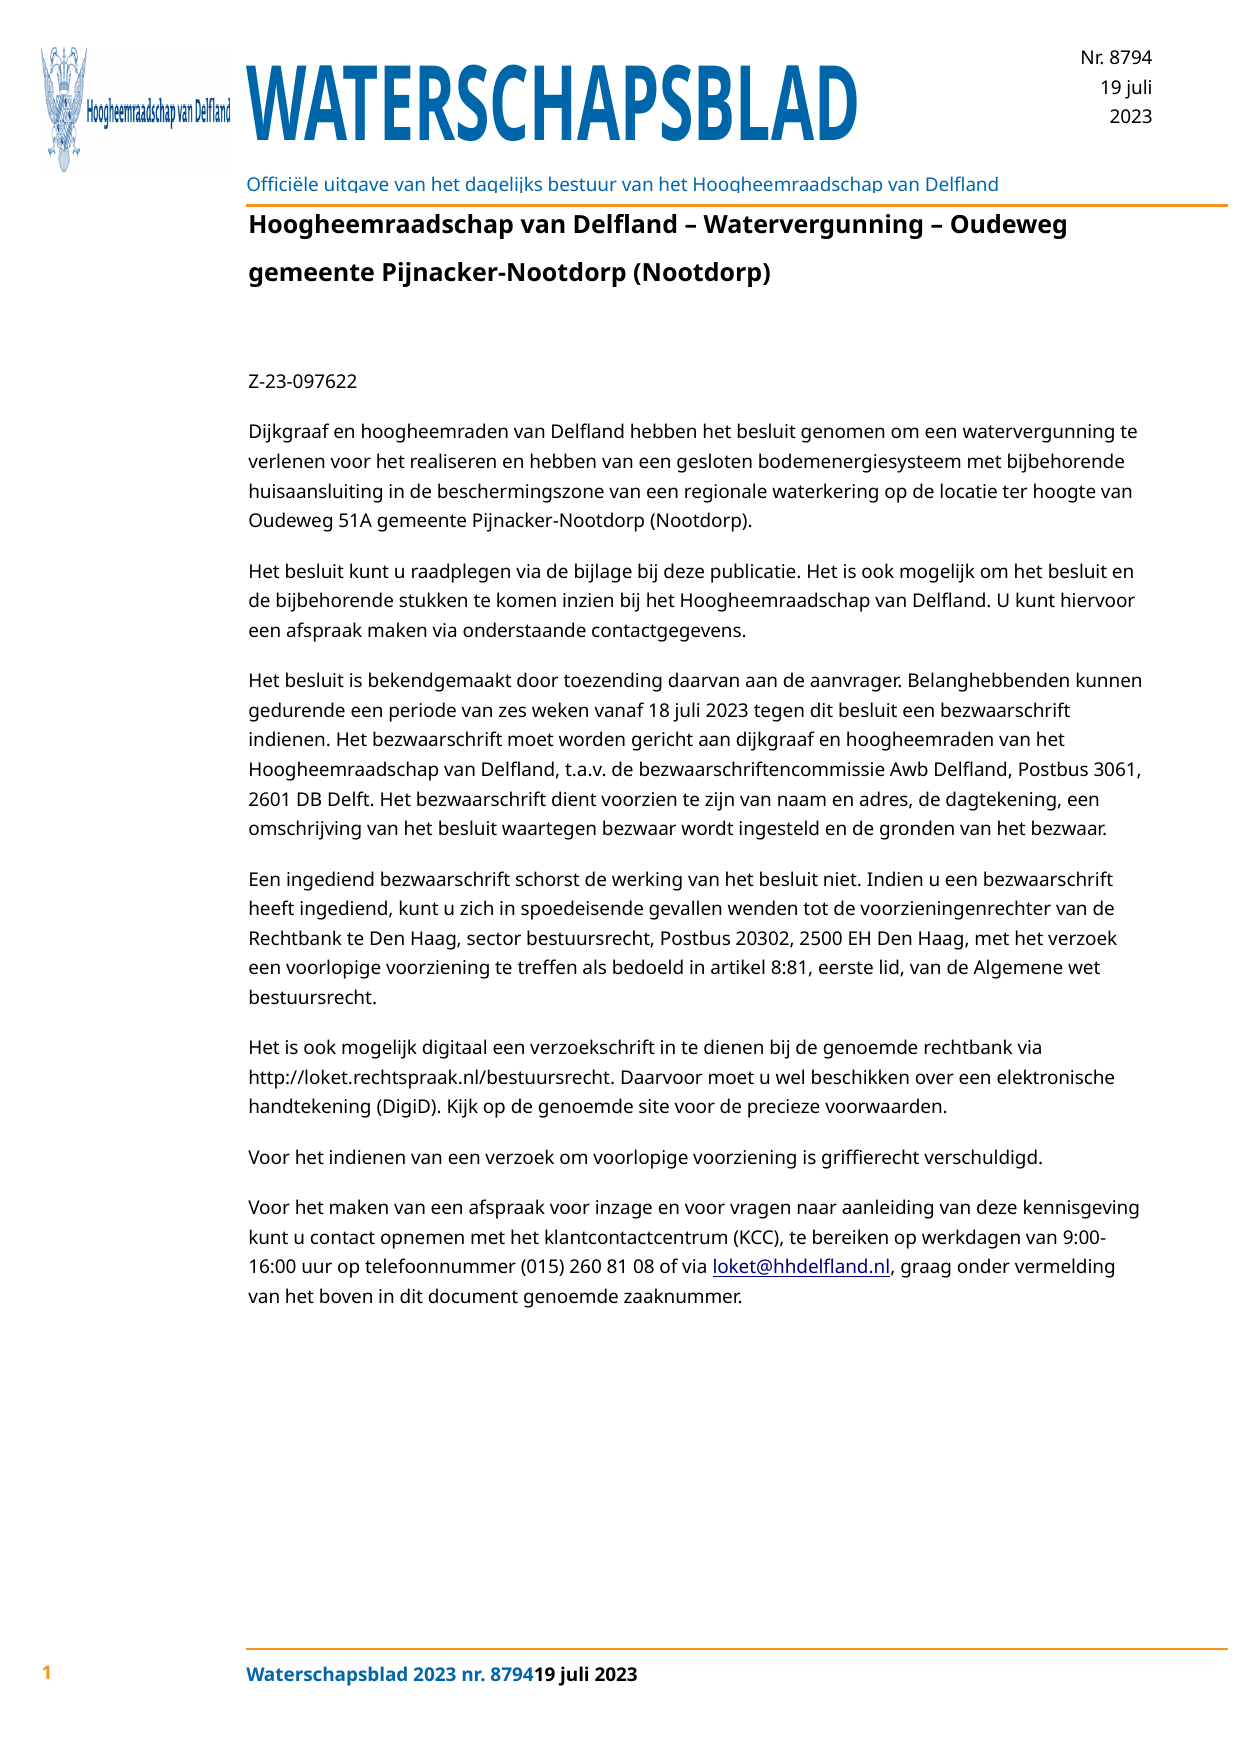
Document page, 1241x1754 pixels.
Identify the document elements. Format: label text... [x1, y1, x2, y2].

text Dijkgraaf en hoogheemraden van Delfland hebben het besluit genomen om een watervergunning te verlenen voor het realiseren en hebben van een gesloten bodemenergiesysteem met bijbehorende huisaansluiting in de beschermingszone van een regionale waterkering op de locatie ter hoogte van Oudeweg 51A gemeente Pijnacker-Nootdorp (Nootdorp). [248, 419, 1152, 533]
text Hoogheemraadschap van Delfland – Watervergunning – Oudeweg gemeente Pijnacker-Nootdorp (Nootdorp) [248, 207, 1152, 288]
text Een ingediend bezwaarschrift schorst de werking van het besluit niet. Indien u een bezwaarschrift heeft ingediend, kunt u zich in spoedeisende gevallen wenden tot de voorzieningenrechter van de Rechtbank te Den Haag, sector bestuursrecht, Postbus 20302, 2500 EH Den Haag, met het verzoek een voorlopige voorziening te treffen als bedoeld in artikel 8:81, eerste lid, van de Algemene wet bestuursrecht. [248, 866, 1152, 1010]
text Het is ook mogelijk digitaal een verzoekschrift in te dienen bij de genoemde rechtbank via http://loket.rechtspraak.nl/bestuursrecht. Daarvoor moet u wel beschikken over een elektronische handtekening (DigiD). Kijk op de genoemde site voor de precieze voorwaarden. [248, 1034, 1152, 1119]
text Voor het maken van een afspraak voor inzage en voor vragen naar aanleiding van deze kennisgeving kunt u contact opnemen met het klantcontactcentrum (KCC), te bereiken op werkdagen van 9:00-16:00 uur op telefoonnummer (015) 260 81 08 of via loket@hhdelfland.nl, graag onder vermelding van het boven in dit document genoemde zaaknummer. [248, 1194, 1152, 1309]
text Het besluit is bekendgemaakt door toezending daarvan aan de aanvrager. Belanghebbenden kunnen gedurende een periode van zes weken vanaf 18 juli 2023 tegen dit besluit een bezwaarschrift indienen. Het bezwaarschrift moet worden gericht aan dijkgraaf en hoogheemraden van het Hoogheemraadschap van Delfland, t.a.v. de bezwaarschriftencommissie Awb Delfland, Postbus 3061, 2601 DB Delft. Het bezwaarschrift dient voorzien te zijn van naam en adres, de dagtekening, een omschrijving van het besluit waartegen bezwaar wordt ingesteld en de gronden van het bezwaar. [248, 667, 1152, 841]
text Voor het indienen van een verzoek om voorlopige voorziening is griffierecht verschuldigd. [248, 1144, 1152, 1170]
text Z-23-097622 [248, 368, 1152, 394]
picture [41, 47, 231, 172]
text Het besluit kunt u raadplegen via de bijlage bij deze publicatie. Het is ook mogelijk om het besluit en de bijbehorende stukken te komen inzien bij het Hoogheemraadschap van Delfland. U kunt hiervoor een afspraak maken via onderstaande contactgegevens. [248, 558, 1152, 643]
